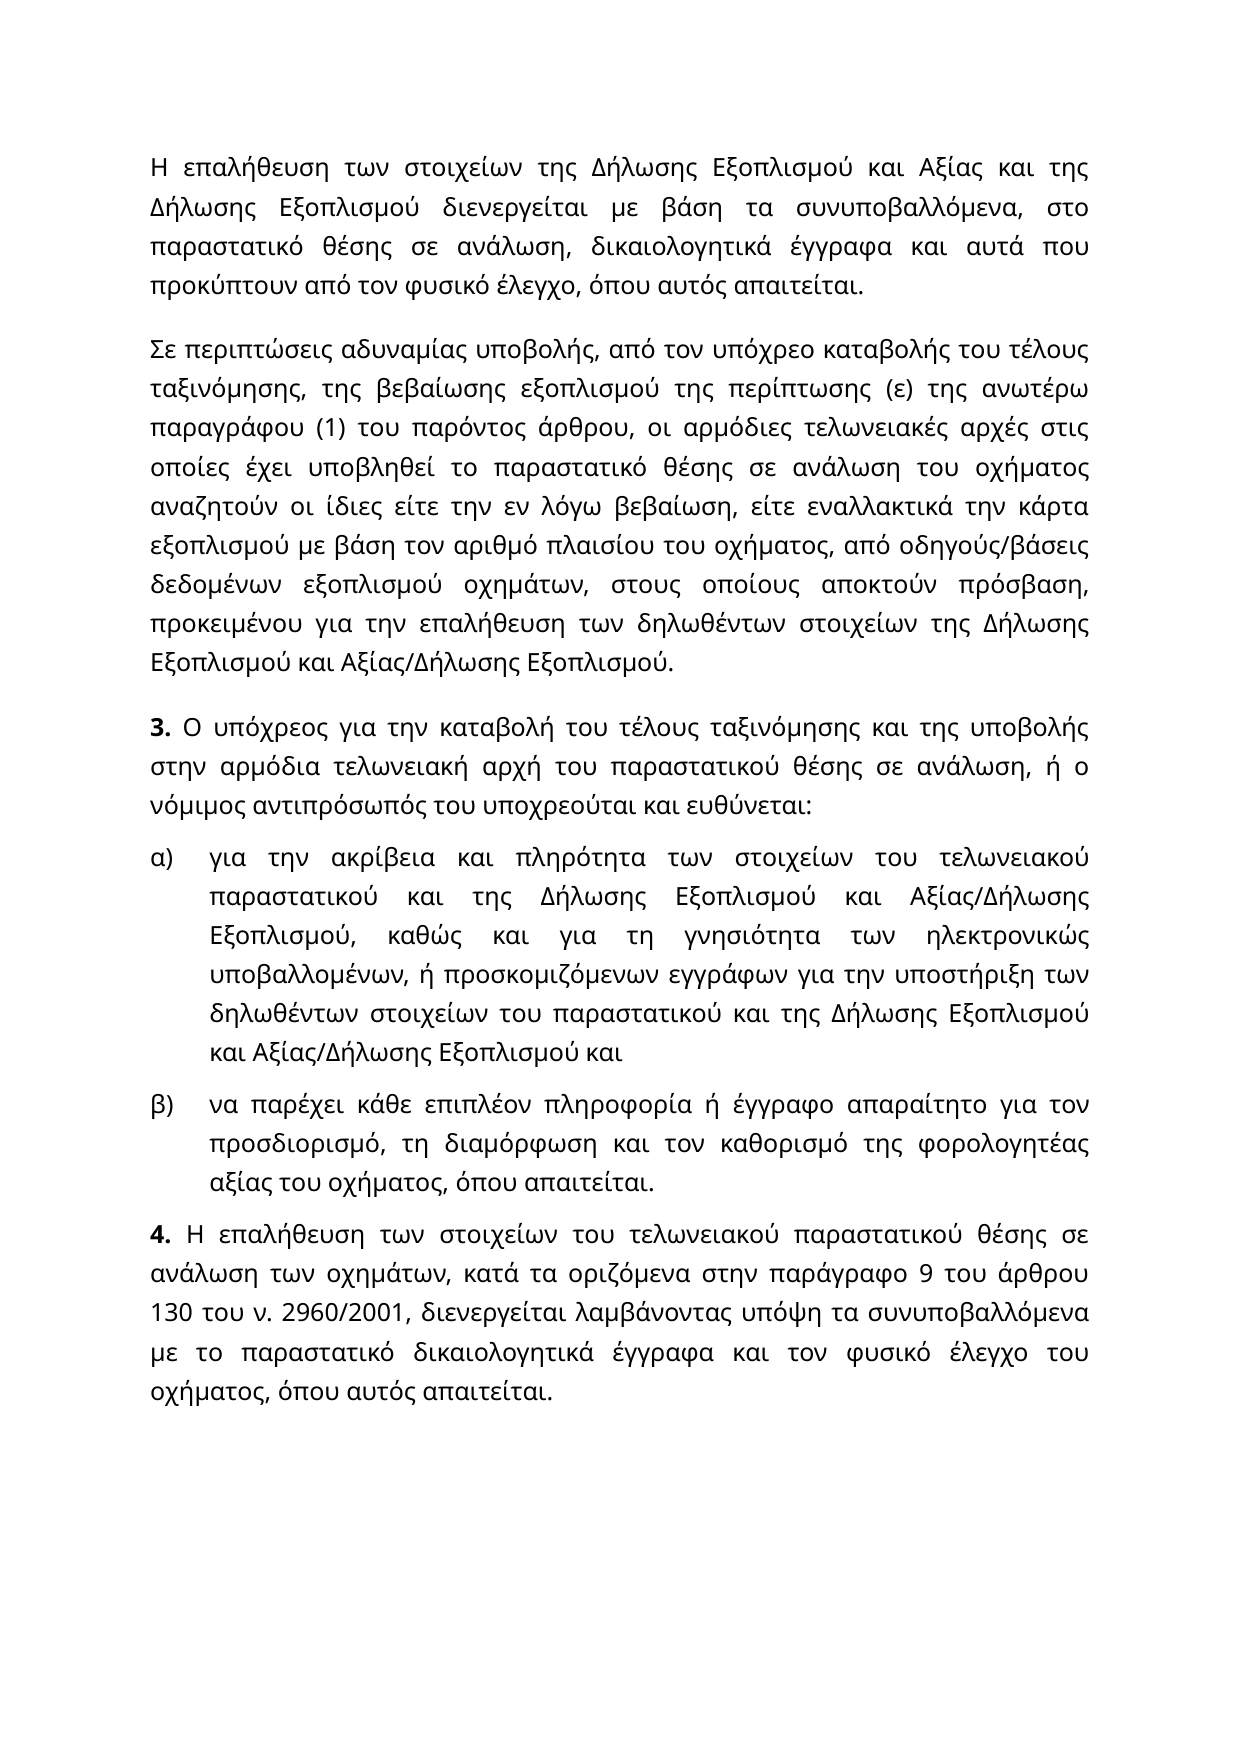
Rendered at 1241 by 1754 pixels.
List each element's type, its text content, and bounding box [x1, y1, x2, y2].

text 3. Ο υπόχρεος για την καταβολή του τέλους ταξινόμησης και της υποβολής στην αρμόδια τελωνειακή αρχή του παραστατικού θέσης σε ανάλωση, ή ο νόμιμος αντιπρόσωπός του υποχρεούται και ευθύνεται: [150, 709, 1090, 822]
list β) να παρέχει κάθε επιπλέον πληροφορία ή έγγραφο απαραίτητο για τον προσδιορισμό, τη διαμόρφωση και τον καθορισμό της φορολογητέας αξίας του οχήματος, όπου απαιτείται. [150, 1087, 1090, 1199]
text 4. Η επαλήθευση των στοιχείων του τελωνειακού παραστατικού θέσης σε ανάλωση των οχημάτων, κατά τα οριζόμενα στην παράγραφο 9 του άρθρου 130 του ν. 2960/2001, διενεργείται λαμβάνοντας υπόψη τα συνυποβαλλόμενα με το παραστατικό δικαιολογητικά έγγραφα και τον φυσικό έλεγχο του οχήματος, όπου αυτός απαιτείται. [150, 1217, 1090, 1407]
list α) για την ακρίβεια και πληρότητα των στοιχείων του τελωνειακού παραστατικού και της Δήλωσης Εξοπλισμού και Αξίας/Δήλωσης Εξοπλισμού, καθώς και για τη γνησιότητα των ηλεκτρονικώς υποβαλλομένων, ή προσκομιζόμενων εγγράφων για την υποστήριξη των δηλωθέντων στοιχείων του παραστατικού και της Δήλωσης Εξοπλισμού και Αξίας/Δήλωσης Εξοπλισμού και [150, 839, 1090, 1069]
text Η επαλήθευση των στοιχείων της Δήλωσης Εξοπλισμού και Αξίας και της Δήλωσης Εξοπλισμού διενεργείται με βάση τα συνυποβαλλόμενα, στο παραστατικό θέσης σε ανάλωση, δικαιολογητικά έγγραφα και αυτά που προκύπτουν από τον φυσικό έλεγχο, όπου αυτός απαιτείται. [150, 150, 1090, 302]
text Σε περιπτώσεις αδυναμίας υποβολής, από τον υπόχρεο καταβολής του τέλους ταξινόμησης, της βεβαίωσης εξοπλισμού της περίπτωσης (ε) της ανωτέρω παραγράφου (1) του παρόντος άρθρου, οι αρμόδιες τελωνειακές αρχές στις οποίες έχει υποβληθεί το παραστατικό θέσης σε ανάλωση του οχήματος αναζητούν οι ίδιες είτε την εν λόγω βεβαίωση, είτε εναλλακτικά την κάρτα εξοπλισμού με βάση τον αριθμό πλαισίου του οχήματος, από οδηγούς/βάσεις δεδομένων εξοπλισμού οχημάτων, στους οποίους αποκτούν πρόσβαση, προκειμένου για την επαλήθευση των δηλωθέντων στοιχείων της Δήλωσης Εξοπλισμού και Αξίας/Δήλωσης Εξοπλισμού. [150, 332, 1090, 679]
